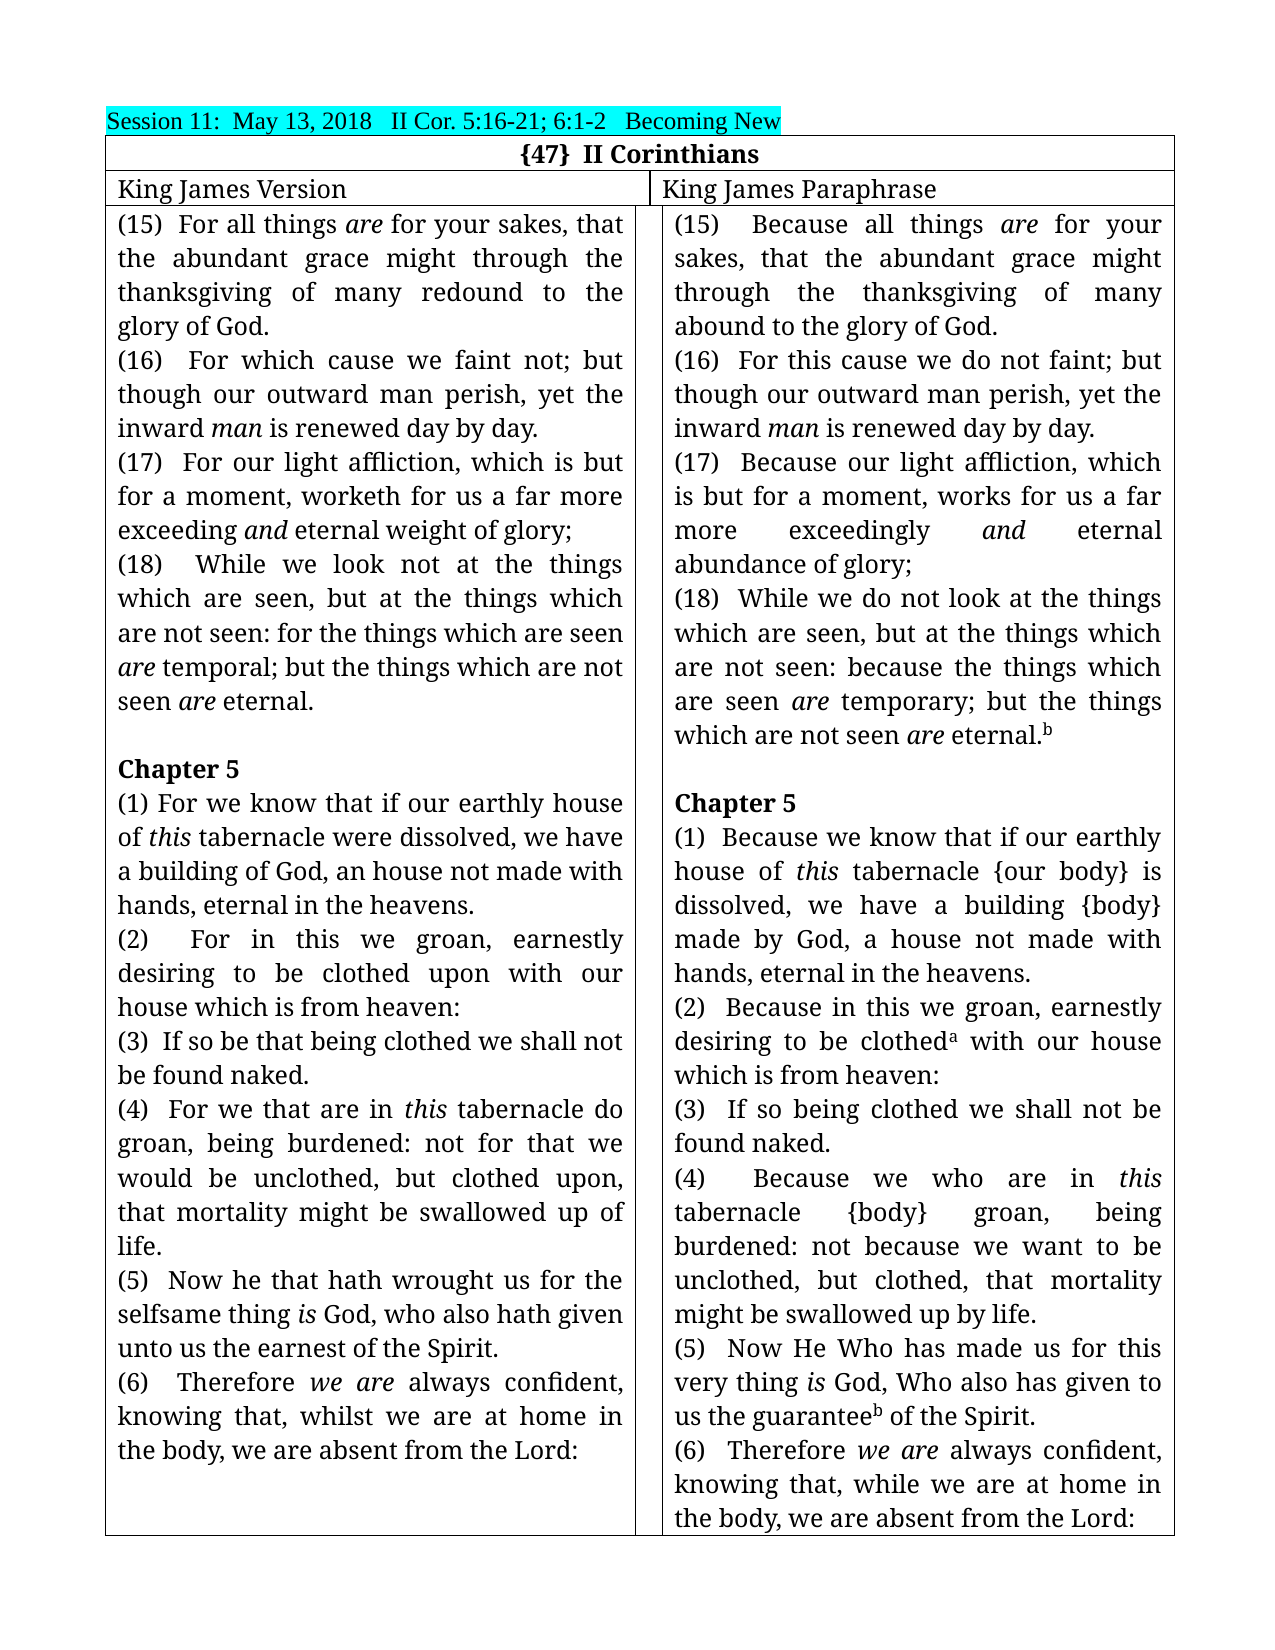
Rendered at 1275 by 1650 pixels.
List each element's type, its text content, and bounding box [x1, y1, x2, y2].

table_cell [636, 206, 662, 1535]
table_cell King James Paraphrase [651, 171, 1174, 205]
table_cell (15) For all things are for your sakes, that the abundant grace might through the thanksgiving of many redound to the glory of God. (16) For which cause we faint not; but though our outward man perish, yet the inward man is renewed day by day. (17) For our light affliction, which is but for a moment, worketh for us a far more exceeding and eternal weight of glory; (18) While we look not at the things which are seen, but at the things which are not seen: for the things which are seen are temporal; but the things which are not seen are eternal. Chapter 5 (1) For we know that if our earthly house of this tabernacle were dissolved, we have a building of God, an house not made with hands, eternal in the heavens. (2) For in this we groan, earnestly desiring to be clothed upon with our house which is from heaven: (3) If so be that being clothed we shall not be found naked. (4) For we that are in this tabernacle do groan, being burdened: not for that we would be unclothed, but clothed upon, that mortality might be swallowed up of life. (5) Now he that hath wrought us for the selfsame thing is God, who also hath given unto us the earnest of the Spirit. (6) Therefore we are always confident, knowing that, whilst we are at home in the body, we are absent from the Lord: [106, 206, 635, 1535]
table_header {47} II Corinthians [106, 136, 1174, 170]
table_cell King James Version [106, 171, 649, 205]
table_cell (15) Because all things are for your sakes, that the abundant grace might through the thanksgiving of many abound to the glory of God. (16) For this cause we do not faint; but though our outward man perish, yet the inward man is renewed day by day. (17) Because our light affliction, which is but for a moment, works for us a far more exceedingly and eternal abundance of glory; (18) While we do not look at the things which are seen, but at the things which are not seen: because the things which are seen are temporary; but the things which are not seen are eternal.b Chapter 5 (1) Because we know that if our earthly house of this tabernacle {our body} is dissolved, we have a building {body} made by God, a house not made with hands, eternal in the heavens. (2) Because in this we groan, earnestly desiring to be clotheda with our house which is from heaven: (3) If so being clothed we shall not be found naked. (4) Because we who are in this tabernacle {body} groan, being burdened: not because we want to be unclothed, but clothed, that mortality might be swallowed up by life. (5) Now He Who has made us for this very thing is God, Who also has given to us the guaranteeb of the Spirit. (6) Therefore we are always confident, knowing that, while we are at home in the body, we are absent from the Lord: [663, 206, 1174, 1535]
text Session 11: May 13, 2018 II Cor. 5:16-21; 6:1-2 Becoming New [106, 106, 1168, 135]
